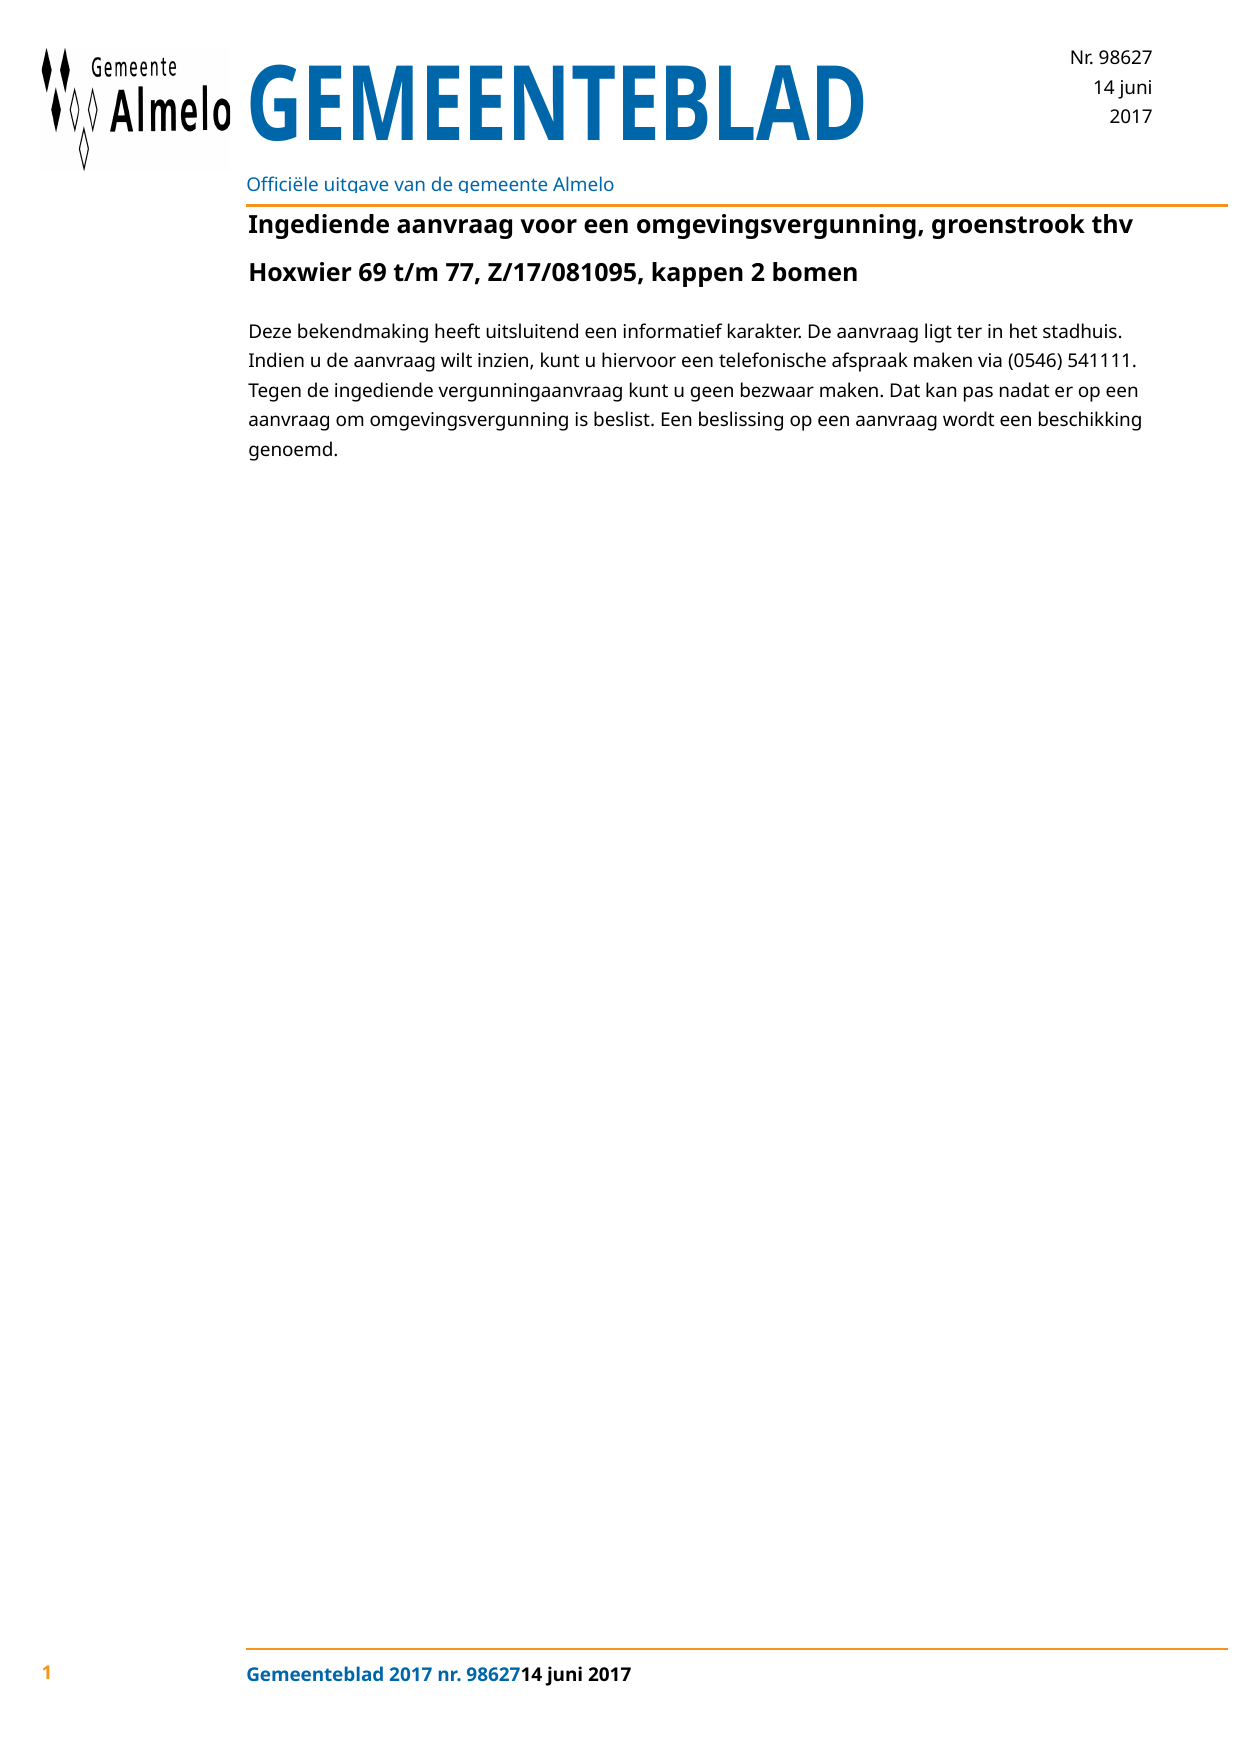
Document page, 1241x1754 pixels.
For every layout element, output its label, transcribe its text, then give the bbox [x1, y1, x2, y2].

text Deze bekendmaking heeft uitsluitend een informatief karakter. De aanvraag ligt ter in het stadhuis. Indien u de aanvraag wilt inzien, kunt u hiervoor een telefonische afspraak maken via (0546) 541111. Tegen de ingediende vergunningaanvraag kunt u geen bezwaar maken. Dat kan pas nadat er op een aanvraag om omgevingsvergunning is beslist. Een beslissing op een aanvraag wordt een beschikking genoemd. [248, 318, 1152, 462]
picture [41, 47, 231, 172]
text Ingediende aanvraag voor een omgevingsvergunning, groenstrook thv Hoxwier 69 t/m 77, Z/17/081095, kappen 2 bomen [248, 207, 1152, 288]
